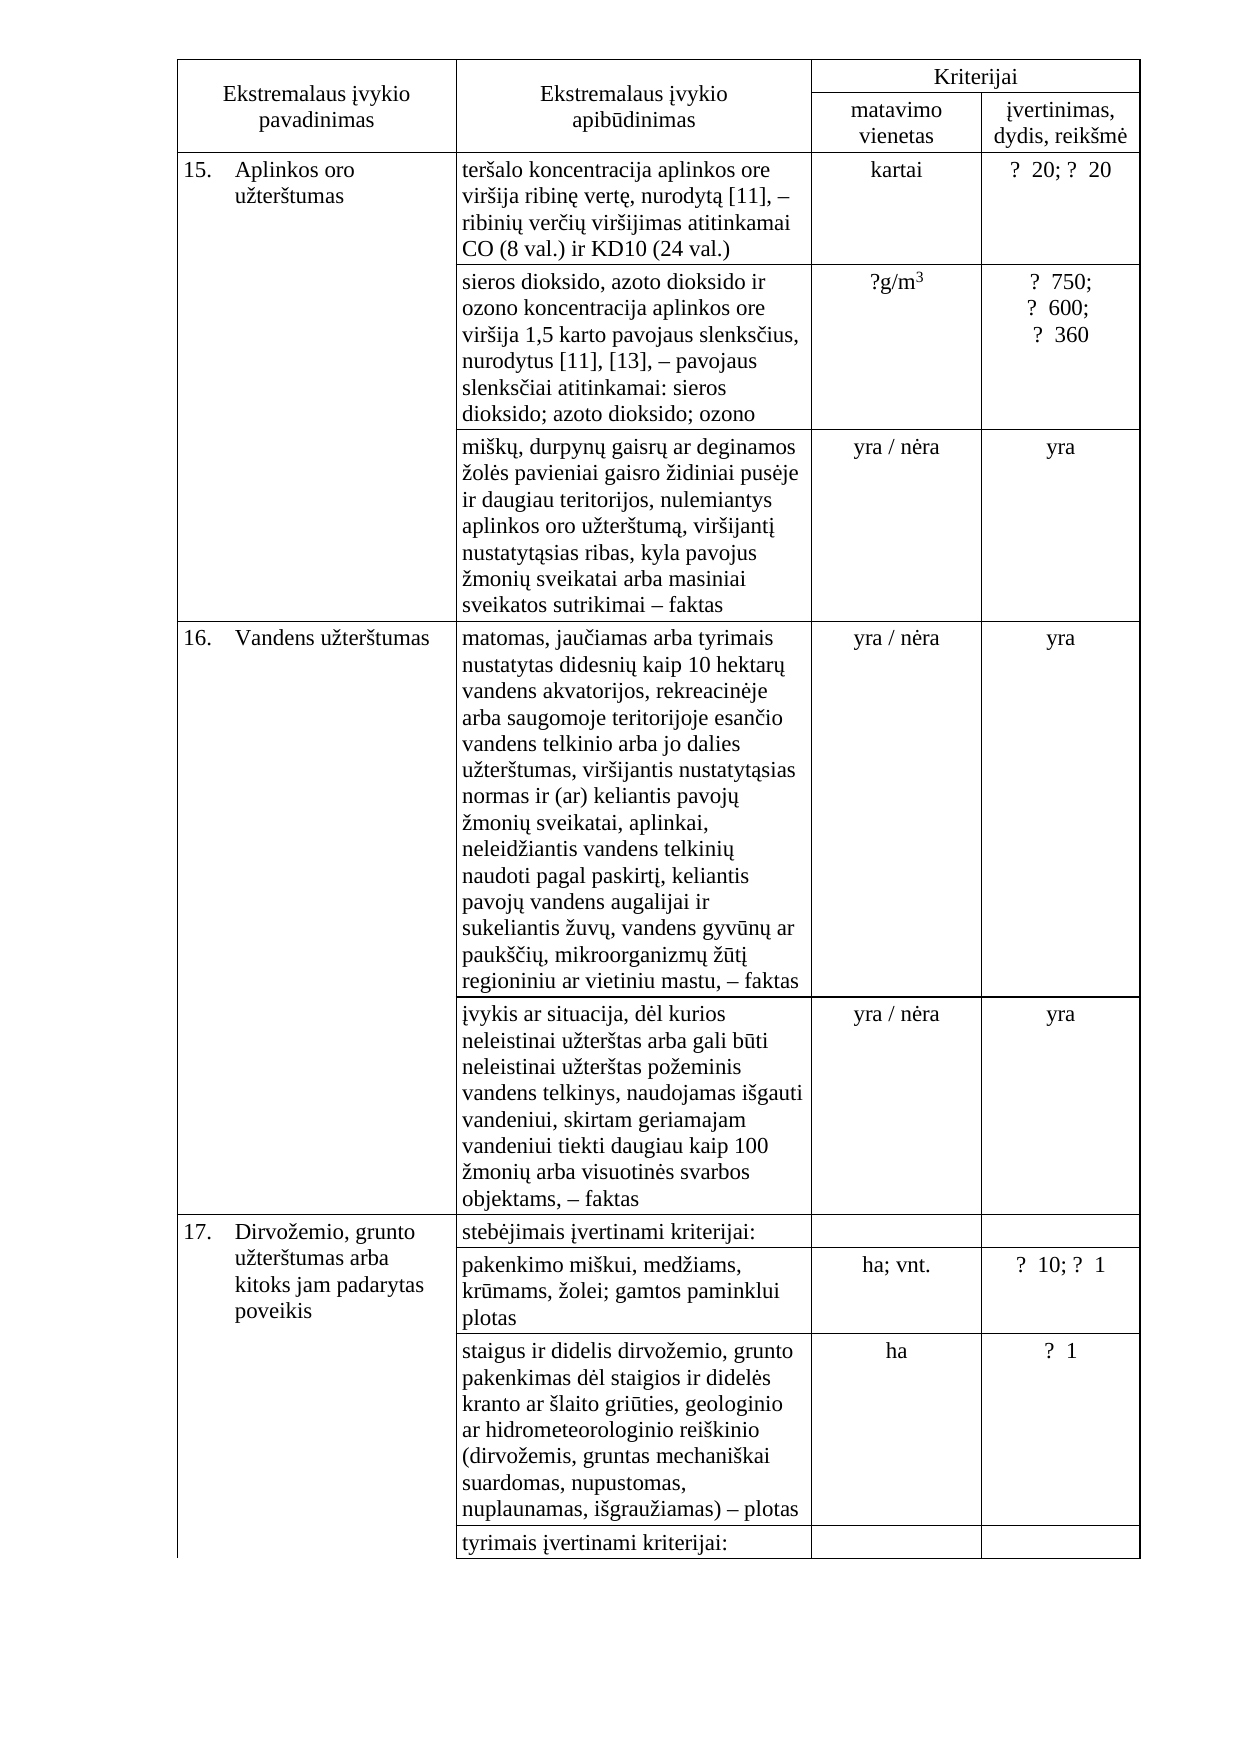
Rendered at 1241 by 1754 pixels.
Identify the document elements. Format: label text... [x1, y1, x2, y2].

table_cell matomas, jaučiamas arba tyrimais nustatytas didesnių kaip 10 hektarų vandens akvatorijos, rekreacinėje arba saugomoje teritorijoje esančio vandens telkinio arba jo dalies užterštumas, viršijantis nustatytąsias normas ir (ar) keliantis pavojų žmonių sveikatai, aplinkai, neleidžiantis vandens telkinių naudoti pagal paskirtį, keliantis pavojų vandens augalijai ir sukeliantis žuvų, vandens gyvūnų ar paukščių, mikroorganizmų žūtį regioniniu ar vietiniu mastu, – faktas [457, 622, 811, 996]
table_cell ? 750; ? 600; ? 360 [982, 265, 1139, 429]
table_cell yra [982, 430, 1139, 621]
table_cell [982, 1526, 1139, 1558]
table_cell teršalo koncentracija aplinkos ore viršija ribinę vertę, nurodytą [11], – ribinių verčių viršijimas atitinkamai CO (8 val.) ir KD10 (24 val.) [457, 153, 811, 264]
table_cell [178, 429, 228, 621]
table_cell [229, 429, 456, 621]
table_cell miškų, durpynų gaisrų ar deginamos žolės pavieniai gaisro židiniai pusėje ir daugiau teritorijos, nulemiantys aplinkos oro užterštumą, viršijantį nustatytąsias ribas, kyla pavojus žmonių sveikatai arba masiniai sveikatos sutrikimai – faktas [457, 430, 811, 621]
table_cell kartai [812, 153, 981, 264]
table_cell [229, 996, 456, 1214]
table_cell Dirvožemio, grunto užterštumas arba kitoks jam padarytas poveikis [229, 1215, 456, 1333]
table_cell įvertinimas, dydis, reikšmė [982, 93, 1139, 152]
table_cell [178, 264, 228, 429]
table_cell yra [982, 998, 1139, 1214]
table_cell Aplinkos oro užterštumas [229, 153, 456, 264]
table_cell [812, 1215, 981, 1247]
table_cell yra / nėra [812, 430, 981, 621]
table_cell [178, 1333, 228, 1524]
table_cell matavimo vienetas [812, 93, 981, 152]
table_cell ? 20; ? 20 [982, 153, 1139, 264]
table_cell stebėjimais įvertinami kriterijai: [457, 1215, 811, 1247]
table_cell [178, 1525, 228, 1558]
table_header Kriterijai [812, 60, 1139, 92]
table_cell [229, 1525, 456, 1558]
table_cell ? 1 [982, 1334, 1139, 1524]
table_cell yra / nėra [812, 998, 981, 1214]
table_cell [229, 1333, 456, 1524]
table_cell [812, 1526, 981, 1558]
table_cell [178, 1247, 228, 1333]
table_cell Vandens užterštumas [229, 622, 456, 996]
table_cell yra [982, 622, 1139, 996]
table_cell ha; vnt. [812, 1248, 981, 1333]
table_cell yra / nėra [812, 622, 981, 996]
table_cell sieros dioksido, azoto dioksido ir ozono koncentracija aplinkos ore viršija 1,5 karto pavojaus slenksčius, nurodytus [11], [13], – pavojaus slenksčiai atitinkamai: sieros dioksido; azoto dioksido; ozono [457, 265, 811, 429]
table_cell 17. [178, 1215, 228, 1247]
table_cell [229, 264, 456, 429]
table_cell ?g/m3 [812, 265, 981, 429]
table_cell [982, 1215, 1139, 1247]
table_cell įvykis ar situacija, dėl kurios neleistinai užterštas arba gali būti neleistinai užterštas požeminis vandens telkinys, naudojamas išgauti vandeniui, skirtam geriamajam vandeniui tiekti daugiau kaip 100 žmonių arba visuotinės svarbos objektams, – faktas [457, 998, 811, 1214]
table_cell ha [812, 1334, 981, 1524]
table_header Ekstremalaus įvykio pavadinimas [178, 60, 456, 152]
table_header Ekstremalaus įvykio apibūdinimas [457, 60, 811, 152]
table_cell staigus ir didelis dirvožemio, grunto pakenkimas dėl staigios ir didelės kranto ar šlaito griūties, geologinio ar hidrometeorologinio reiškinio (dirvožemis, gruntas mechaniškai suardomas, nupustomas, nuplaunamas, išgraužiamas) – plotas [457, 1334, 811, 1524]
table_cell pakenkimo miškui, medžiams, krūmams, žolei; gamtos paminklui plotas [457, 1248, 811, 1333]
table_cell ? 10; ? 1 [982, 1248, 1139, 1333]
table_cell [178, 996, 228, 1214]
table_cell 16. [178, 622, 228, 996]
table_cell tyrimais įvertinami kriterijai: [457, 1526, 811, 1558]
table_cell 15. [178, 153, 228, 264]
